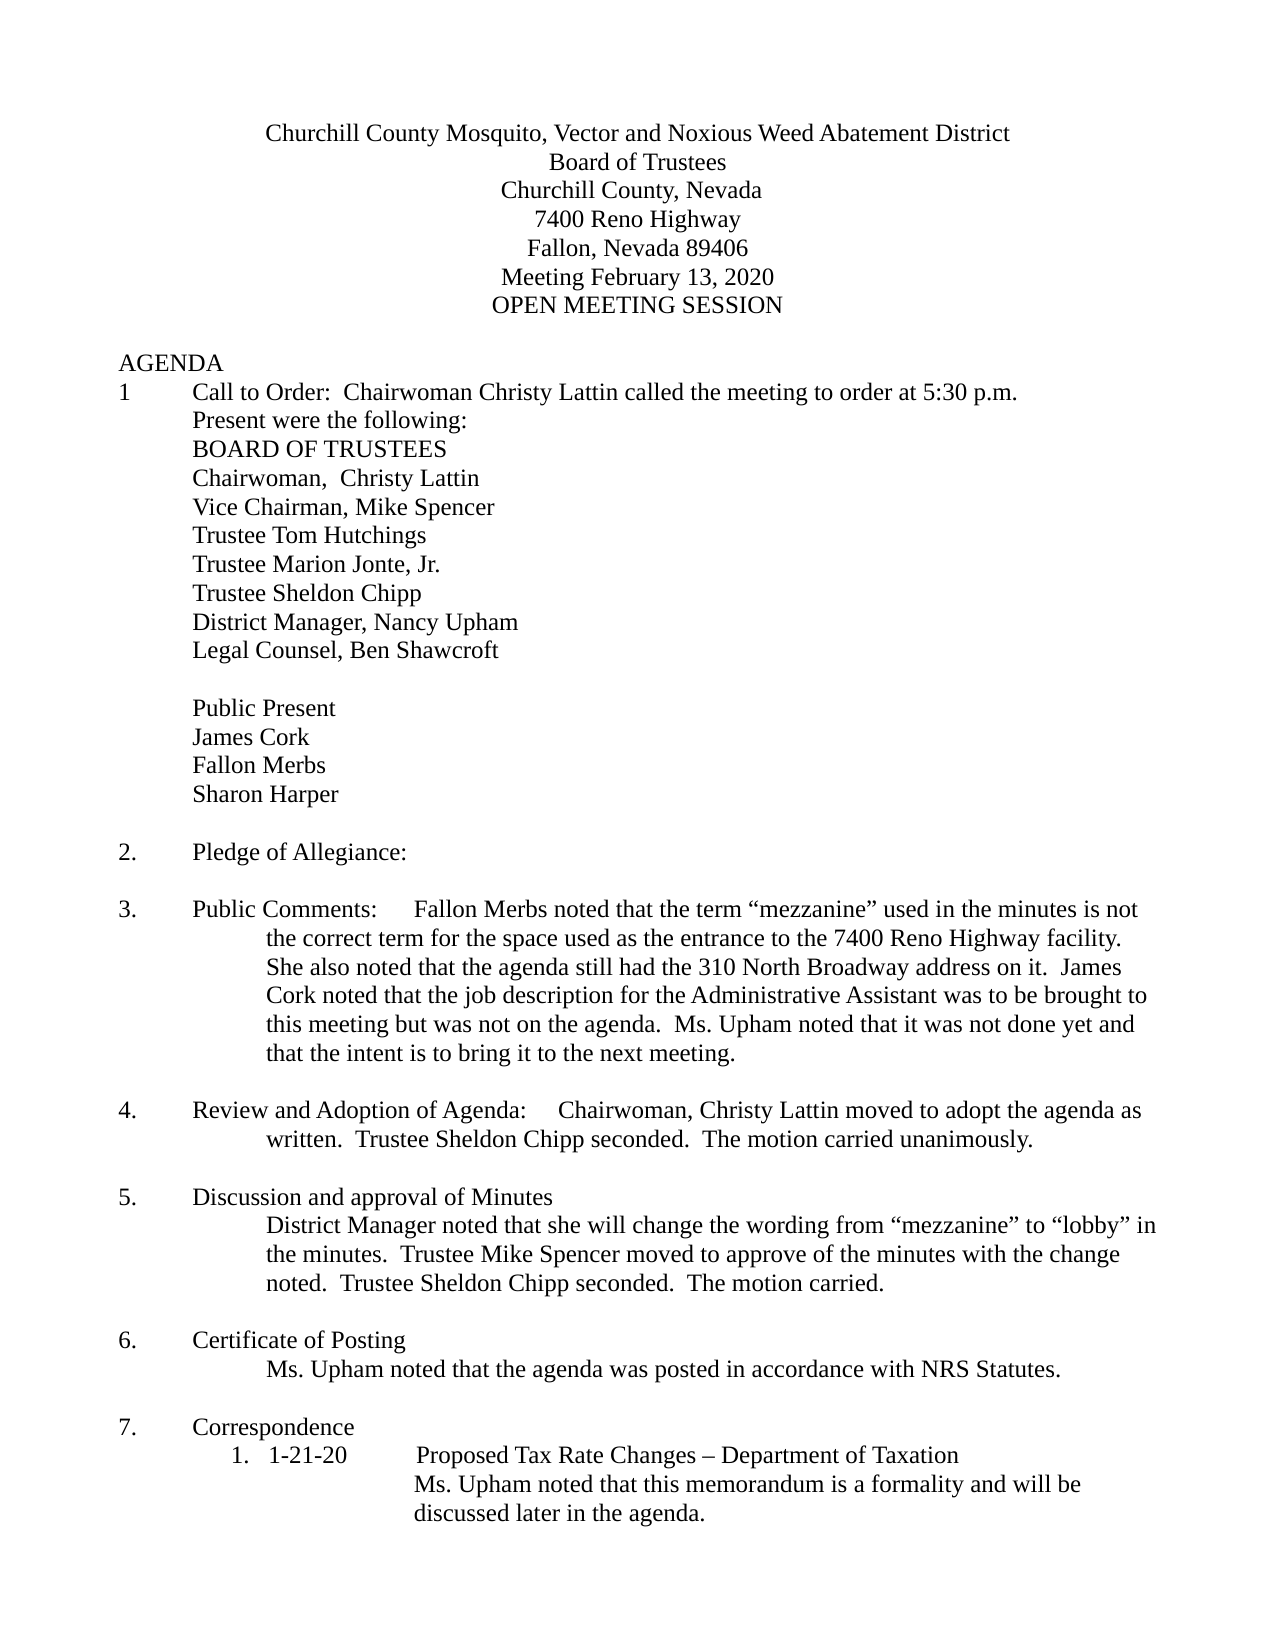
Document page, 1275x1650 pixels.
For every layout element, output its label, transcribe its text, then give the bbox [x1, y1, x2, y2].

text Board of Trustees [118, 147, 1157, 176]
text 2. Pledge of Allegiance: [118, 837, 1157, 866]
text BOARD OF TRUSTEES [118, 434, 1157, 463]
text 1 Call to Order: Chairwoman Christy Lattin called the meeting to order at 5:30 p.m. [118, 377, 1157, 406]
text Chairwoman, Christy Lattin [118, 463, 1157, 492]
list 1-21-20 Proposed Tax Rate Changes – Department of Taxation [231, 1441, 1157, 1469]
text Fallon Merbs [118, 751, 1157, 779]
text OPEN MEETING SESSION [118, 291, 1157, 319]
text Trustee Sheldon Chipp [118, 578, 1157, 607]
text Public Present [118, 693, 1157, 722]
text District Manager noted that she will change the wording from “mezzanine” to “lobby” in the minutes. Trustee Mike Spencer moved to approve of the minutes with the change noted. Trustee Sheldon Chipp seconded. The motion carried. [118, 1211, 1157, 1297]
text Fallon, Nevada 89406 [118, 233, 1157, 262]
text James Cork [118, 722, 1157, 751]
text 7. Correspondence [118, 1412, 1157, 1441]
text 7400 Reno Highway [118, 204, 1157, 233]
text Churchill County, Nevada [118, 176, 1157, 204]
text 5. Discussion and approval of Minutes [118, 1182, 1157, 1211]
text Meeting February 13, 2020 [118, 262, 1157, 291]
text Churchill County Mosquito, Vector and Noxious Weed Abatement District [118, 118, 1157, 147]
text Vice Chairman, Mike Spencer [118, 492, 1157, 521]
text Present were the following: [118, 406, 1157, 434]
text Trustee Tom Hutchings [118, 521, 1157, 549]
text 6. Certificate of Posting [118, 1326, 1157, 1354]
text District Manager, Nancy Upham [118, 607, 1157, 636]
text Ms. Upham noted that the agenda was posted in accordance with NRS Statutes. [118, 1354, 1157, 1383]
text 4. Review and Adoption of Agenda: Chairwoman, Christy Lattin moved to adopt the agenda as written. Trustee Sheldon Chipp seconded. The motion carried unanimously. [118, 1096, 1157, 1153]
text Trustee Marion Jonte, Jr. [118, 549, 1157, 578]
text Legal Counsel, Ben Shawcroft [118, 636, 1157, 664]
text AGENDA [118, 348, 1157, 377]
text Sharon Harper [118, 779, 1157, 808]
text Ms. Upham noted that this memorandum is a formality and will be discussed later in the agenda. [118, 1469, 1157, 1527]
text 3. Public Comments: Fallon Merbs noted that the term “mezzanine” used in the minutes is not the correct term for the space used as the entrance to the 7400 Reno Highway facility. She also noted that the agenda still had the 310 North Broadway address on it. James Cork noted that the job description for the Administrative Assistant was to be brought to this meeting but was not on the agenda. Ms. Upham noted that it was not done yet and that the intent is to bring it to the next meeting. [118, 894, 1157, 1067]
